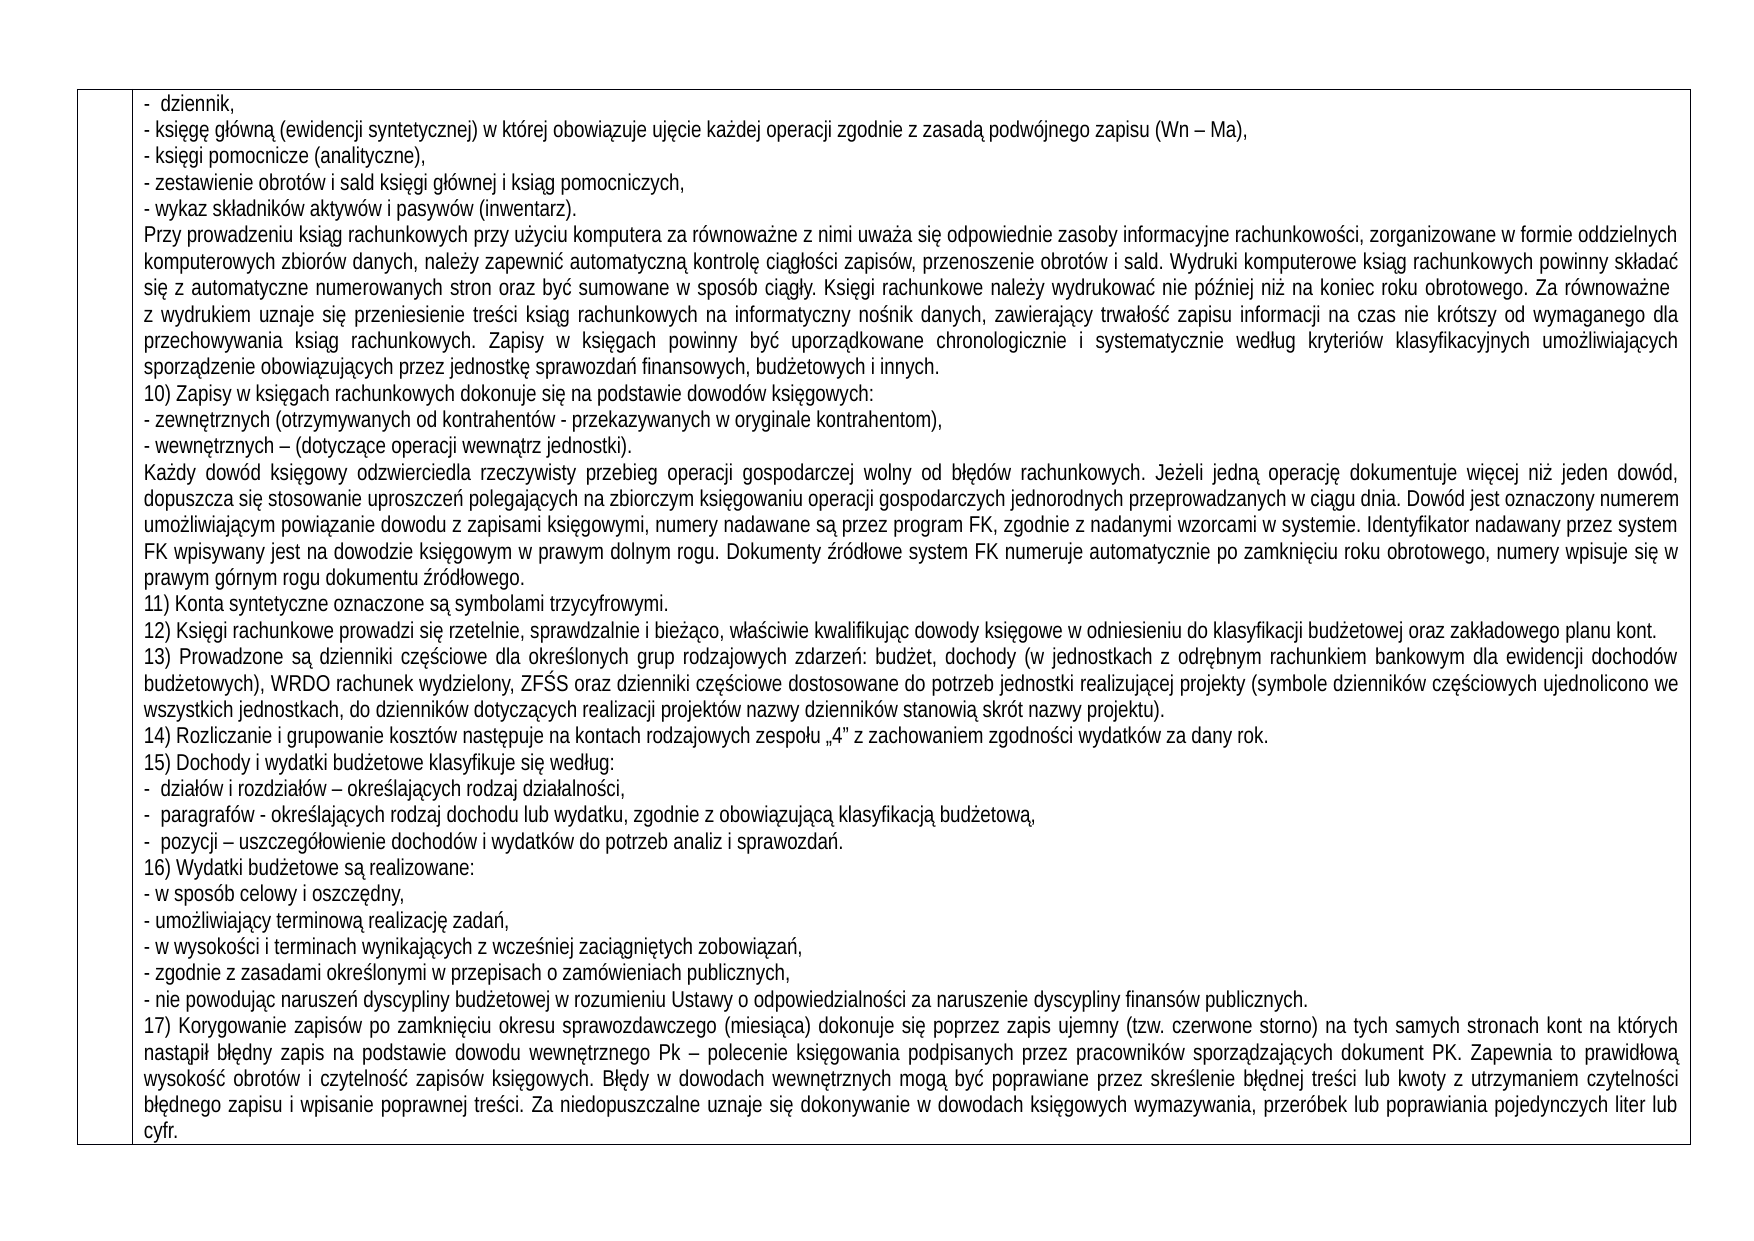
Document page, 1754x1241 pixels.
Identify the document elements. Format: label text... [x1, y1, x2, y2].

table_cell - dziennik, - księgę główną (ewidencji syntetycznej) w której obowiązuje ujęcie każdej operacji zgodnie z zasadą podwójnego zapisu (Wn – Ma), - księgi pomocnicze (analityczne), - zestawienie obrotów i sald księgi głównej i ksiąg pomocniczych, - wykaz składników aktywów i pasywów (inwentarz). Przy prowadzeniu ksiąg rachunkowych przy użyciu komputera za równoważne z nimi uważa się odpowiednie zasoby informacyjne rachunkowości, zorganizowane w formie oddzielnych komputerowych zbiorów danych, należy zapewnić automatyczną kontrolę ciągłości zapisów, przenoszenie obrotów i sald. Wydruki komputerowe ksiąg rachunkowych powinny składać się z automatyczne numerowanych stron oraz być sumowane w sposób ciągły. Księgi rachunkowe należy wydrukować nie później niż na koniec roku obrotowego. Za równoważne z wydrukiem uznaje się przeniesienie treści ksiąg rachunkowych na informatyczny nośnik danych, zawierający trwałość zapisu informacji na czas nie krótszy od wymaganego dla przechowywania ksiąg rachunkowych. Zapisy w księgach powinny być uporządkowane chronologicznie i systematycznie według kryteriów klasyfikacyjnych umożliwiających sporządzenie obowiązujących przez jednostkę sprawozdań finansowych, budżetowych i innych. 10) Zapisy w księgach rachunkowych dokonuje się na podstawie dowodów księgowych: - zewnętrznych (otrzymywanych od kontrahentów - przekazywanych w oryginale kontrahentom), - wewnętrznych – (dotyczące operacji wewnątrz jednostki). Każdy dowód księgowy odzwierciedla rzeczywisty przebieg operacji gospodarczej wolny od błędów rachunkowych. Jeżeli jedną operację dokumentuje więcej niż jeden dowód, dopuszcza się stosowanie uproszczeń polegających na zbiorczym księgowaniu operacji gospodarczych jednorodnych przeprowadzanych w ciągu dnia. Dowód jest oznaczony numerem umożliwiającym powiązanie dowodu z zapisami księgowymi, numery nadawane są przez program FK, zgodnie z nadanymi wzorcami w systemie. Identyfikator nadawany przez system FK wpisywany jest na dowodzie księgowym w prawym dolnym rogu. Dokumenty źródłowe system FK numeruje automatycznie po zamknięciu roku obrotowego, numery wpisuje się w prawym górnym rogu dokumentu źródłowego. 11) Konta syntetyczne oznaczone są symbolami trzycyfrowymi. 12) Księgi rachunkowe prowadzi się rzetelnie, sprawdzalnie i bieżąco, właściwie kwalifikując dowody księgowe w odniesieniu do klasyfikacji budżetowej oraz zakładowego planu kont. 13) Prowadzone są dzienniki częściowe dla określonych grup rodzajowych zdarzeń: budżet, dochody (w jednostkach z odrębnym rachunkiem bankowym dla ewidencji dochodów budżetowych), WRDO rachunek wydzielony, ZFŚS oraz dzienniki częściowe dostosowane do potrzeb jednostki realizującej projekty (symbole dzienników częściowych ujednolicono we wszystkich jednostkach, do dzienników dotyczących realizacji projektów nazwy dzienników stanowią skrót nazwy projektu). 14) Rozliczanie i grupowanie kosztów następuje na kontach rodzajowych zespołu „4” z zachowaniem zgodności wydatków za dany rok. 15) Dochody i wydatki budżetowe klasyfikuje się według: - działów i rozdziałów – określających rodzaj działalności, - paragrafów - określających rodzaj dochodu lub wydatku, zgodnie z obowiązującą klasyfikacją budżetową, - pozycji – uszczegółowienie dochodów i wydatków do potrzeb analiz i sprawozdań. 16) Wydatki budżetowe są realizowane: - w sposób celowy i oszczędny, - umożliwiający terminową realizację zadań, - w wysokości i terminach wynikających z wcześniej zaciągniętych zobowiązań, - zgodnie z zasadami określonymi w przepisach o zamówieniach publicznych, - nie powodując naruszeń dyscypliny budżetowej w rozumieniu Ustawy o odpowiedzialności za naruszenie dyscypliny finansów publicznych. 17) Korygowanie zapisów po zamknięciu okresu sprawozdawczego (miesiąca) dokonuje się poprzez zapis ujemny (tzw. czerwone storno) na tych samych stronach kont na których nastąpił błędny zapis na podstawie dowodu wewnętrznego Pk – polecenie księgowania podpisanych przez pracowników sporządzających dokument PK. Zapewnia to prawidłową wysokość obrotów i czytelność zapisów księgowych. Błędy w dowodach wewnętrznych mogą być poprawiane przez skreślenie błędnej treści lub kwoty z utrzymaniem czytelności błędnego zapisu i wpisanie poprawnej treści. Za niedopuszczalne uznaje się dokonywanie w dowodach księgowych wymazywania, przeróbek lub poprawiania pojedynczych liter lub cyfr. [133, 90, 1690, 1144]
table_cell [78, 90, 132, 1144]
